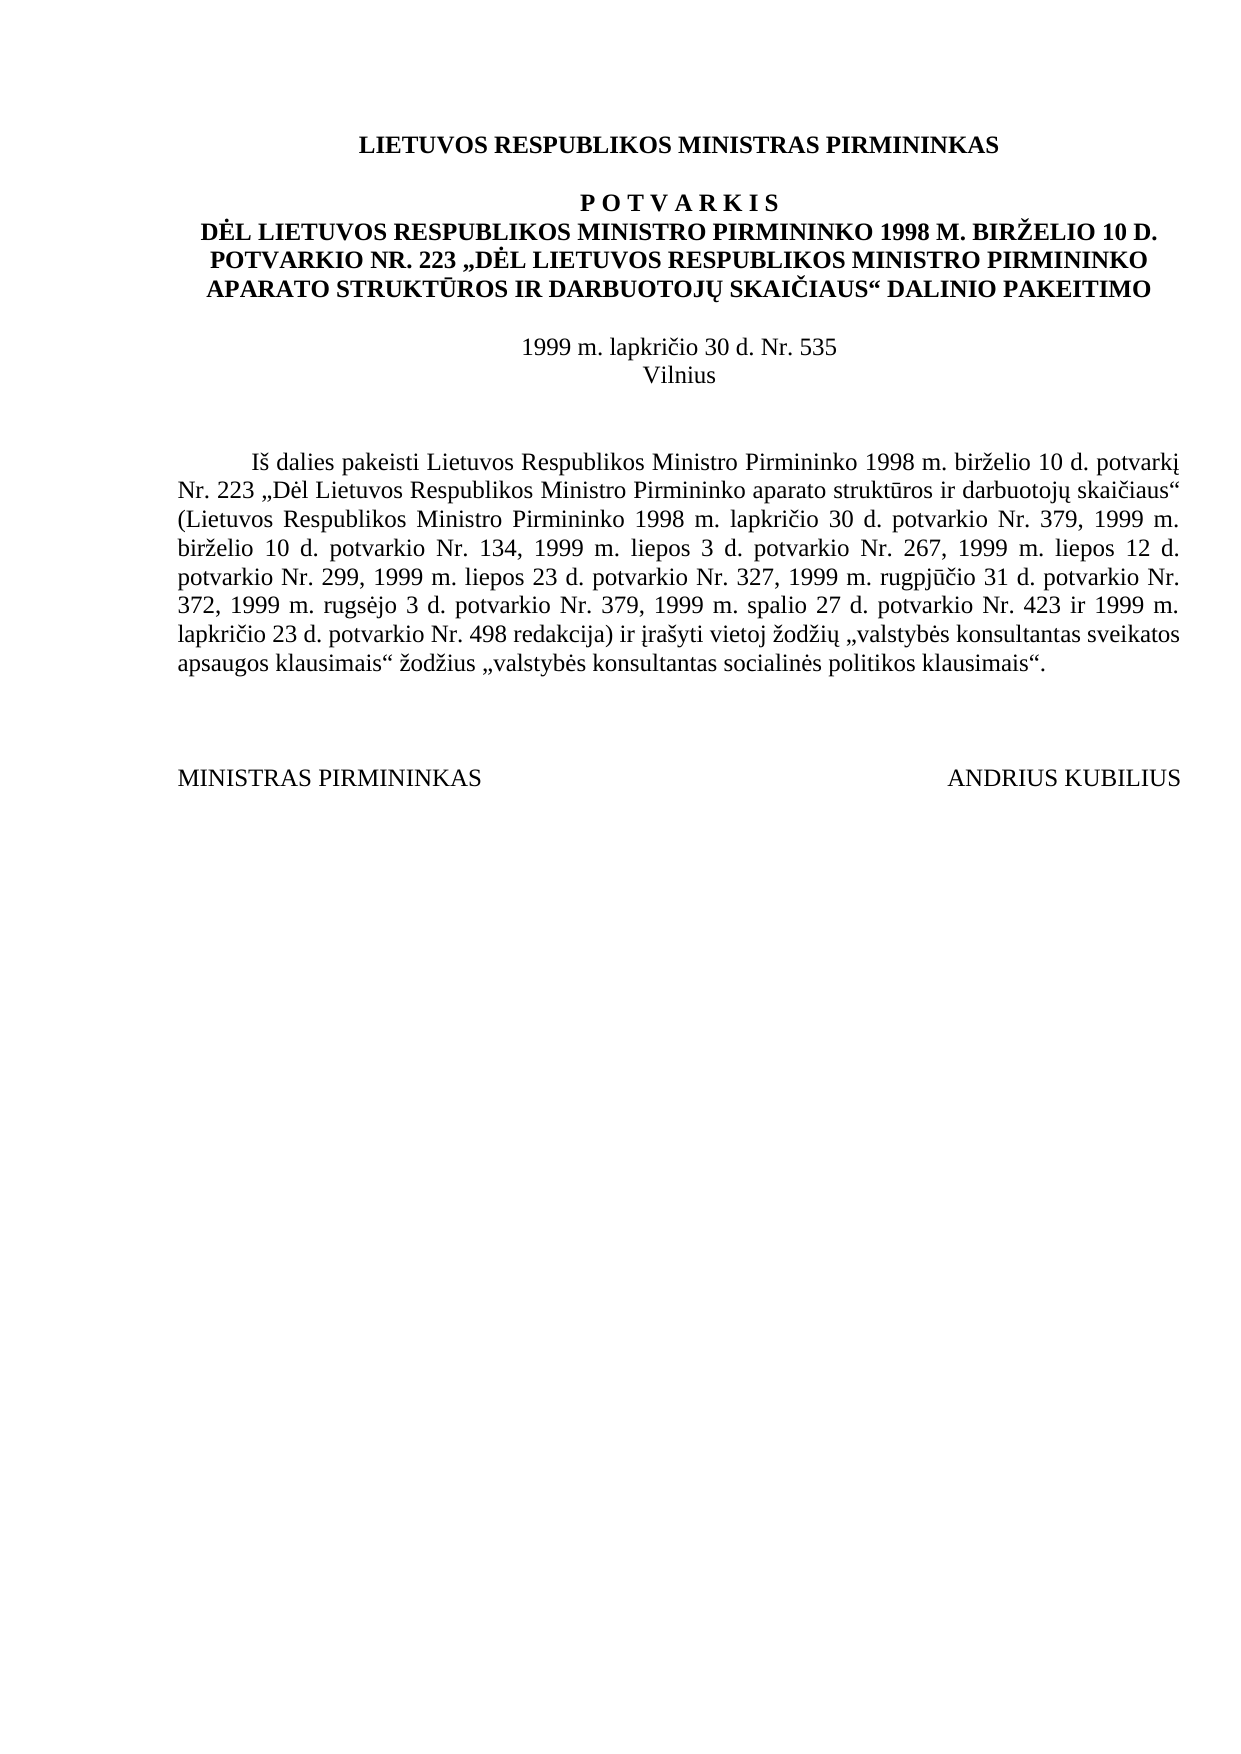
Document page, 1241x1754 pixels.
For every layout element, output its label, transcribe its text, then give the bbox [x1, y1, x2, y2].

text 1999 m. lapkričio 30 d. Nr. 535 [177, 332, 1181, 360]
text LIETUVOS RESPUBLIKOS MINISTRAS PIRMININKAS [177, 130, 1181, 159]
text MINISTRAS PIRMININKAS ANDRIUS KUBILIUS [177, 763, 1181, 792]
text Vilnius [177, 360, 1181, 389]
text Iš dalies pakeisti Lietuvos Respublikos Ministro Pirmininko 1998 m. birželio 10 d. potvarkį Nr. 223 „Dėl Lietuvos Respublikos Ministro Pirmininko aparato struktūros ir darbuotojų skaičiaus“ (Lietuvos Respublikos Ministro Pirmininko 1998 m. lapkričio 30 d. potvarkio Nr. 379, 1999 m. birželio 10 d. potvarkio Nr. 134, 1999 m. liepos 3 d. potvarkio Nr. 267, 1999 m. liepos 12 d. potvarkio Nr. 299, 1999 m. liepos 23 d. potvarkio Nr. 327, 1999 m. rugpjūčio 31 d. potvarkio Nr. 372, 1999 m. rugsėjo 3 d. potvarkio Nr. 379, 1999 m. spalio 27 d. potvarkio Nr. 423 ir 1999 m. lapkričio 23 d. potvarkio Nr. 498 redakcija) ir įrašyti vietoj žodžių „valstybės konsultantas sveikatos apsaugos klausimais“ žodžius „valstybės konsultantas socialinės politikos klausimais“. [177, 447, 1181, 677]
text P O T V A R K I S [177, 188, 1181, 217]
text DĖL LIETUVOS RESPUBLIKOS MINISTRO PIRMININKO 1998 M. BIRŽELIO 10 D. POTVARKIO NR. 223 „DĖL LIETUVOS RESPUBLIKOS MINISTRO PIRMININKO APARATO STRUKTŪROS IR DARBUOTOJŲ SKAIČIAUS“ DALINIO PAKEITIMO [177, 217, 1181, 303]
